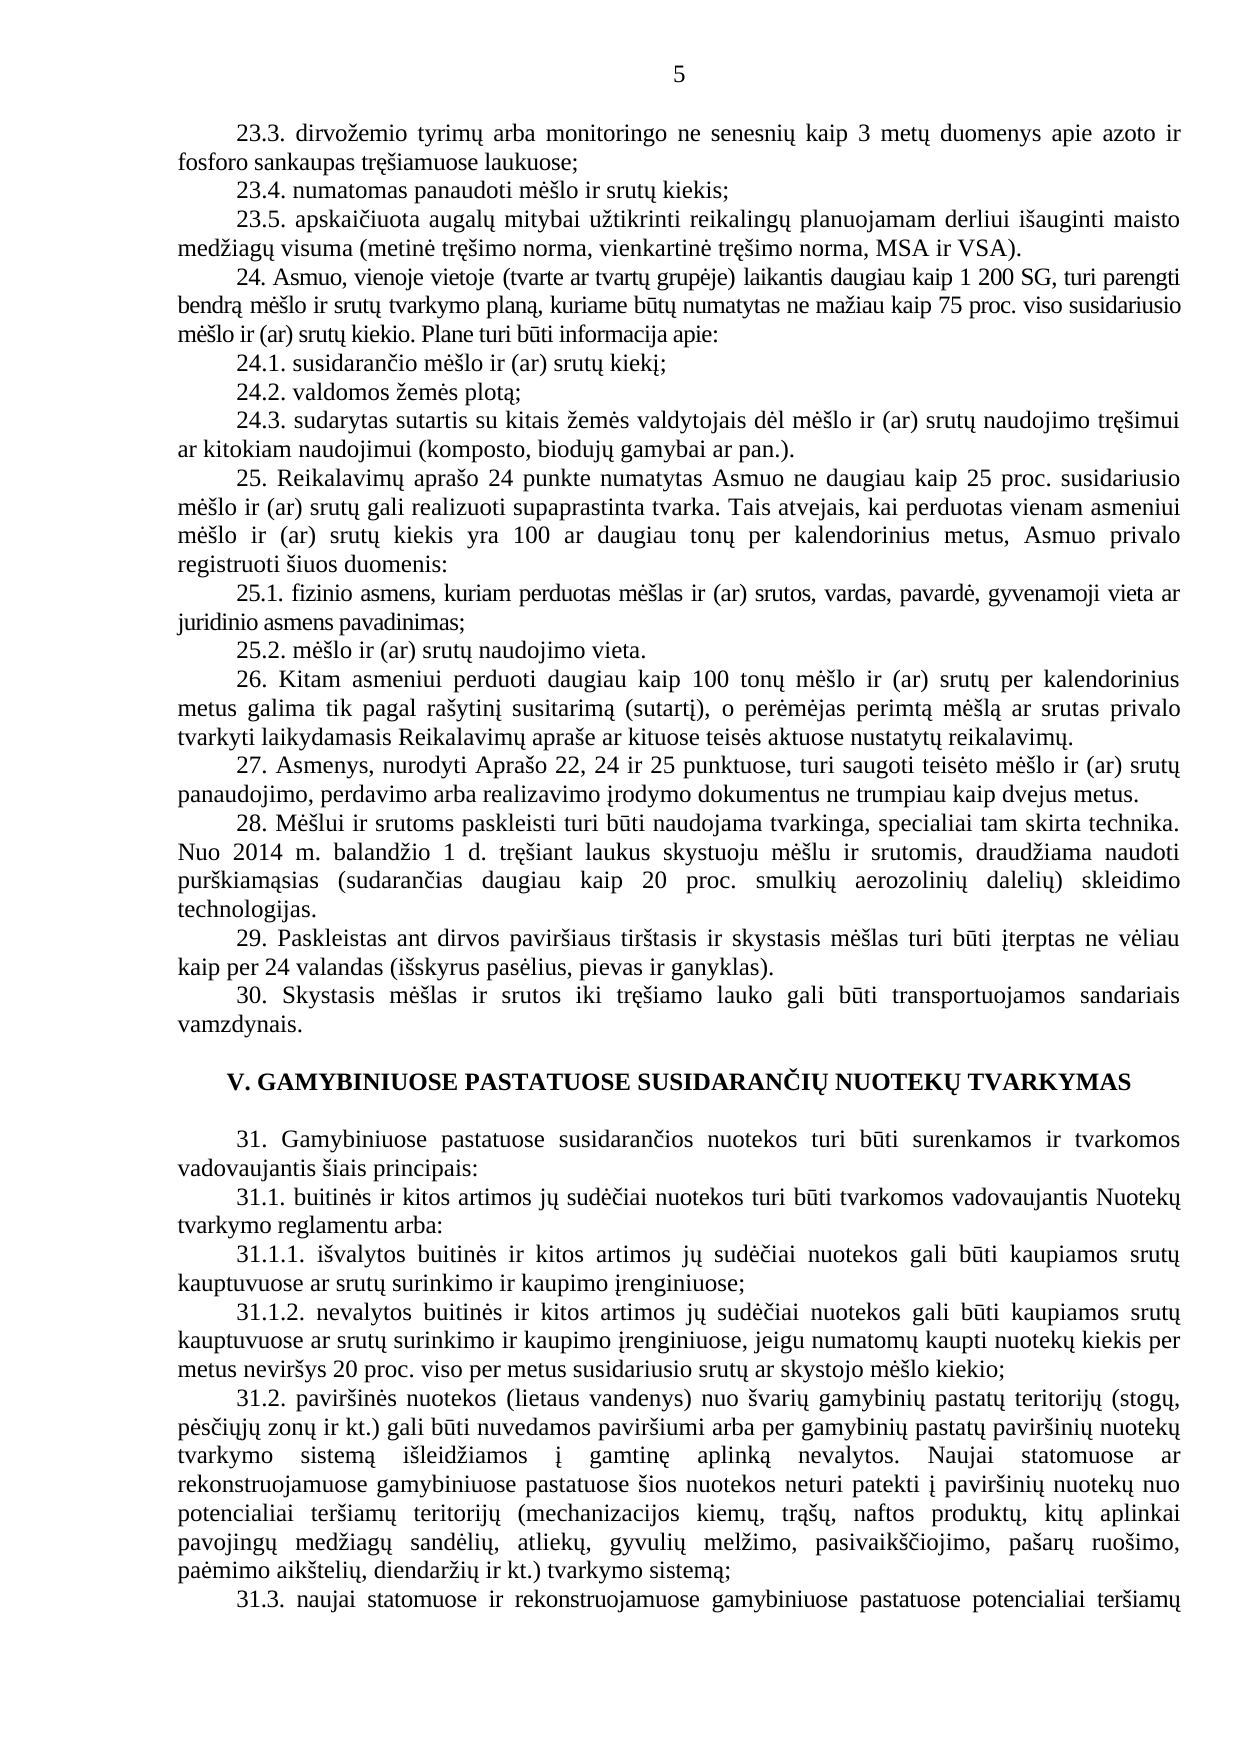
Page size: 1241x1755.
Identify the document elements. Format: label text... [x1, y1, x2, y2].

text 29. Paskleistas ant dirvos paviršiaus tirštasis ir skystasis mėšlas turi būti įterptas ne vėliau kaip per 24 valandas (išskyrus pasėlius, pievas ir ganyklas). [177, 923, 1181, 981]
text 31. Gamybiniuose pastatuose susidarančios nuotekos turi būti surenkamos ir tvarkomos vadovaujantis šiais principais: [177, 1124, 1181, 1182]
text V. GAMYBINIUOSE PASTATUOSE SUSIDARANČIŲ NUOTEKŲ TVARKYMAS [177, 1067, 1181, 1096]
text 23.4. numatomas panaudoti mėšlo ir srutų kiekis; [177, 176, 1181, 204]
text 25.2. mėšlo ir (ar) srutų naudojimo vieta. [177, 636, 1181, 664]
text 26. Kitam asmeniui perduoti daugiau kaip 100 tonų mėšlo ir (ar) srutų per kalendorinius metus galima tik pagal rašytinį susitarimą (sutartį), o perėmėjas perimtą mėšlą ar srutas privalo tvarkyti laikydamasis Reikalavimų apraše ar kituose teisės aktuose nustatytų reikalavimų. [177, 664, 1181, 751]
text 24.3. sudarytas sutartis su kitais žemės valdytojais dėl mėšlo ir (ar) srutų naudojimo tręšimui ar kitokiam naudojimui (komposto, biodujų gamybai ar pan.). [177, 406, 1181, 463]
text 23.5. apskaičiuota augalų mitybai užtikrinti reikalingų planuojamam derliui išauginti maisto medžiagų visuma (metinė tręšimo norma, vienkartinė tręšimo norma, MSA ir VSA). [177, 204, 1181, 262]
text 31.1.2. nevalytos buitinės ir kitos artimos jų sudėčiai nuotekos gali būti kaupiamos srutų kauptuvuose ar srutų surinkimo ir kaupimo įrenginiuose, jeigu numatomų kaupti nuotekų kiekis per metus neviršys 20 proc. viso per metus susidariusio srutų ar skystojo mėšlo kiekio; [177, 1297, 1181, 1383]
text 25.1. fizinio asmens, kuriam perduotas mėšlas ir (ar) srutos, vardas, pavardė, gyvenamoji vieta ar juridinio asmens pavadinimas; [177, 578, 1181, 636]
text 24.1. susidarančio mėšlo ir (ar) srutų kiekį; [177, 348, 1181, 377]
text 24. Asmuo, vienoje vietoje (tvarte ar tvartų grupėje) laikantis daugiau kaip 1 200 SG, turi parengti bendrą mėšlo ir srutų tvarkymo planą, kuriame būtų numatytas ne mažiau kaip 75 proc. viso susidariusio mėšlo ir (ar) srutų kiekio. Plane turi būti informacija apie: [177, 262, 1181, 348]
text 25. Reikalavimų aprašo 24 punkte numatytas Asmuo ne daugiau kaip 25 proc. susidariusio mėšlo ir (ar) srutų gali realizuoti supaprastinta tvarka. Tais atvejais, kai perduotas vienam asmeniui mėšlo ir (ar) srutų kiekis yra 100 ar daugiau tonų per kalendorinius metus, Asmuo privalo registruoti šiuos duomenis: [177, 463, 1181, 578]
text 23.3. dirvožemio tyrimų arba monitoringo ne senesnių kaip 3 metų duomenys apie azoto ir fosforo sankaupas tręšiamuose laukuose; [177, 118, 1181, 176]
text 28. Mėšlui ir srutoms paskleisti turi būti naudojama tvarkinga, specialiai tam skirta technika. Nuo 2014 m. balandžio 1 d. tręšiant laukus skystuoju mėšlu ir srutomis, draudžiama naudoti purškiamąsias (sudarančias daugiau kaip 20 proc. smulkių aerozolinių dalelių) skleidimo technologijas. [177, 808, 1181, 923]
text 30. Skystasis mėšlas ir srutos iki tręšiamo lauko gali būti transportuojamos sandariais vamzdynais. [177, 981, 1181, 1038]
text 24.2. valdomos žemės plotą; [177, 377, 1181, 406]
text 31.2. paviršinės nuotekos (lietaus vandenys) nuo švarių gamybinių pastatų teritorijų (stogų, pėsčiųjų zonų ir kt.) gali būti nuvedamos paviršiumi arba per gamybinių pastatų paviršinių nuotekų tvarkymo sistemą išleidžiamos į gamtinę aplinką nevalytos. Naujai statomuose ar rekonstruojamuose gamybiniuose pastatuose šios nuotekos neturi patekti į paviršinių nuotekų nuo potencialiai teršiamų teritorijų (mechanizacijos kiemų, trąšų, naftos produktų, kitų aplinkai pavojingų medžiagų sandėlių, atliekų, gyvulių melžimo, pasivaikščiojimo, pašarų ruošimo, paėmimo aikštelių, diendaržių ir kt.) tvarkymo sistemą; [177, 1383, 1181, 1584]
text 31.1.1. išvalytos buitinės ir kitos artimos jų sudėčiai nuotekos gali būti kaupiamos srutų kauptuvuose ar srutų surinkimo ir kaupimo įrenginiuose; [177, 1239, 1181, 1297]
text 31.1. buitinės ir kitos artimos jų sudėčiai nuotekos turi būti tvarkomos vadovaujantis Nuotekų tvarkymo reglamentu arba: [177, 1182, 1181, 1239]
text 31.3. naujai statomuose ir rekonstruojamuose gamybiniuose pastatuose potencialiai teršiamų [177, 1584, 1181, 1613]
text 27. Asmenys, nurodyti Aprašo 22, 24 ir 25 punktuose, turi saugoti teisėto mėšlo ir (ar) srutų panaudojimo, perdavimo arba realizavimo įrodymo dokumentus ne trumpiau kaip dvejus metus. [177, 751, 1181, 808]
